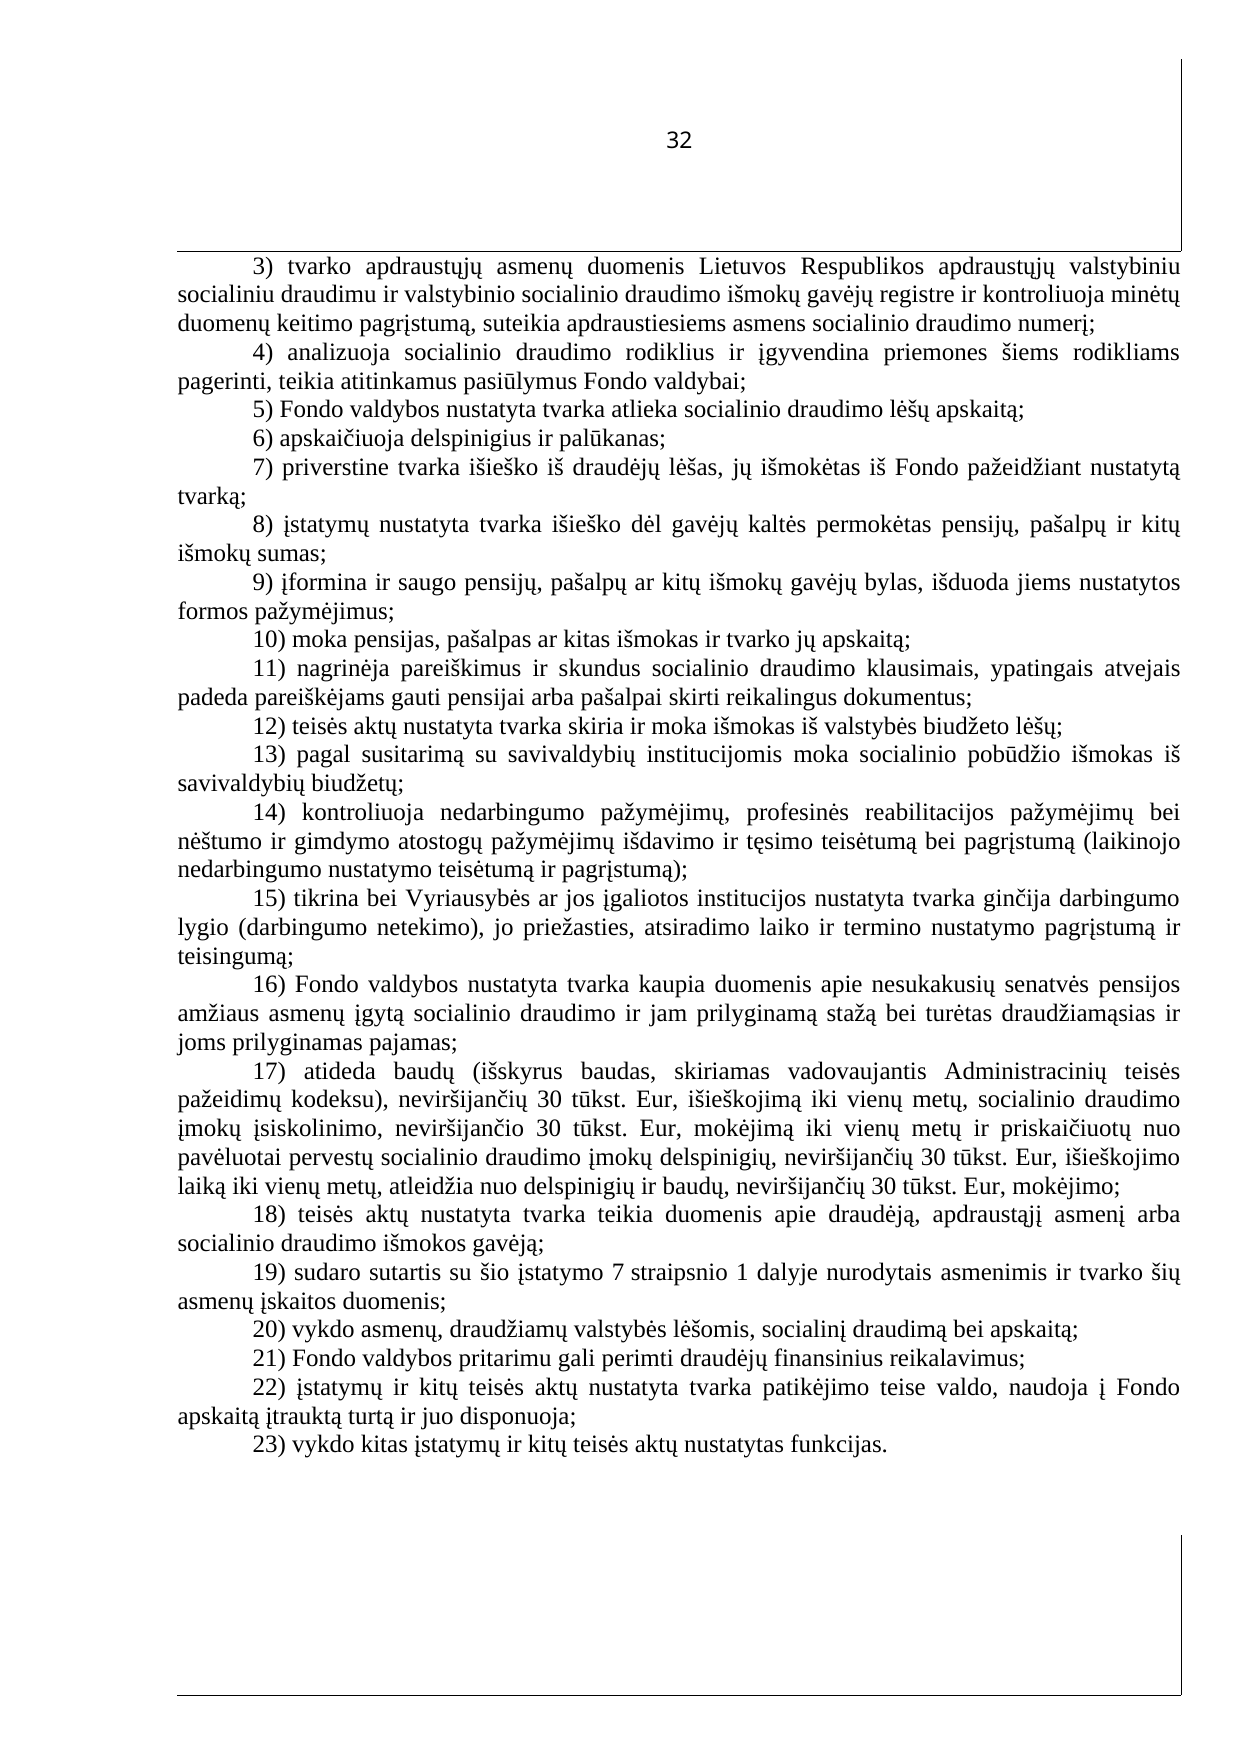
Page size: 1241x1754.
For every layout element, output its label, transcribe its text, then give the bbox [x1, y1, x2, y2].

text 21) Fondo valdybos pritarimu gali perimti draudėjų finansinius reikalavimus; [177, 1343, 1181, 1372]
text 13) pagal susitarimą su savivaldybių institucijomis moka socialinio pobūdžio išmokas iš savivaldybių biudžetų; [177, 739, 1181, 797]
text 19) sudaro sutartis su šio įstatymo 7 straipsnio 1 dalyje nurodytais asmenimis ir tvarko šių asmenų įskaitos duomenis; [177, 1257, 1181, 1314]
text 7) priverstine tvarka išieško iš draudėjų lėšas, jų išmokėtas iš Fondo pažeidžiant nustatytą tvarką; [177, 452, 1181, 509]
text 17) atideda baudų (išskyrus baudas, skiriamas vadovaujantis Administracinių teisės pažeidimų kodeksu), neviršijančių 30 tūkst. Eur, išieškojimą iki vienų metų, socialinio draudimo įmokų įsiskolinimo, neviršijančio 30 tūkst. Eur, mokėjimą iki vienų metų ir priskaičiuotų nuo pavėluotai pervestų socialinio draudimo įmokų delspinigių, neviršijančių 30 tūkst. Eur, išieškojimo laiką iki vienų metų, atleidžia nuo delspinigių ir baudų, neviršijančių 30 tūkst. Eur, mokėjimo; [177, 1056, 1181, 1199]
text 11) nagrinėja pareiškimus ir skundus socialinio draudimo klausimais, ypatingais atvejais padeda pareiškėjams gauti pensijai arba pašalpai skirti reikalingus dokumentus; [177, 653, 1181, 711]
text 9) įformina ir saugo pensijų, pašalpų ar kitų išmokų gavėjų bylas, išduoda jiems nustatytos formos pažymėjimus; [177, 567, 1181, 624]
text 20) vykdo asmenų, draudžiamų valstybės lėšomis, socialinį draudimą bei apskaitą; [177, 1314, 1181, 1343]
text 18) teisės aktų nustatyta tvarka teikia duomenis apie draudėją, apdraustąjį asmenį arba socialinio draudimo išmokos gavėją; [177, 1199, 1181, 1257]
text 12) teisės aktų nustatyta tvarka skiria ir moka išmokas iš valstybės biudžeto lėšų; [177, 711, 1181, 739]
text 8) įstatymų nustatyta tvarka išieško dėl gavėjų kaltės permokėtas pensijų, pašalpų ir kitų išmokų sumas; [177, 509, 1181, 567]
text 3) tvarko apdraustųjų asmenų duomenis Lietuvos Respublikos apdraustųjų valstybiniu socialiniu draudimu ir valstybinio socialinio draudimo išmokų gavėjų registre ir kontroliuoja minėtų duomenų keitimo pagrįstumą, suteikia apdraustiesiems asmens socialinio draudimo numerį; [177, 251, 1181, 337]
text 10) moka pensijas, pašalpas ar kitas išmokas ir tvarko jų apskaitą; [177, 624, 1181, 653]
text 22) įstatymų ir kitų teisės aktų nustatyta tvarka patikėjimo teise valdo, naudoja į Fondo apskaitą įtrauktą turtą ir juo disponuoja; [177, 1372, 1181, 1429]
text 6) apskaičiuoja delspinigius ir palūkanas; [177, 423, 1181, 452]
text 4) analizuoja socialinio draudimo rodiklius ir įgyvendina priemones šiems rodikliams pagerinti, teikia atitinkamus pasiūlymus Fondo valdybai; [177, 337, 1181, 394]
text 14) kontroliuoja nedarbingumo pažymėjimų, profesinės reabilitacijos pažymėjimų bei nėštumo ir gimdymo atostogų pažymėjimų išdavimo ir tęsimo teisėtumą bei pagrįstumą (laikinojo nedarbingumo nustatymo teisėtumą ir pagrįstumą); [177, 797, 1181, 883]
text 16) Fondo valdybos nustatyta tvarka kaupia duomenis apie nesukakusių senatvės pensijos amžiaus asmenų įgytą socialinio draudimo ir jam prilyginamą stažą bei turėtas draudžiamąsias ir joms prilyginamas pajamas; [177, 969, 1181, 1056]
text 15) tikrina bei Vyriausybės ar jos įgaliotos institucijos nustatyta tvarka ginčija darbingumo lygio (darbingumo netekimo), jo priežasties, atsiradimo laiko ir termino nustatymo pagrįstumą ir teisingumą; [177, 883, 1181, 969]
text 23) vykdo kitas įstatymų ir kitų teisės aktų nustatytas funkcijas. [177, 1429, 1181, 1458]
text 5) Fondo valdybos nustatyta tvarka atlieka socialinio draudimo lėšų apskaitą; [177, 394, 1181, 423]
